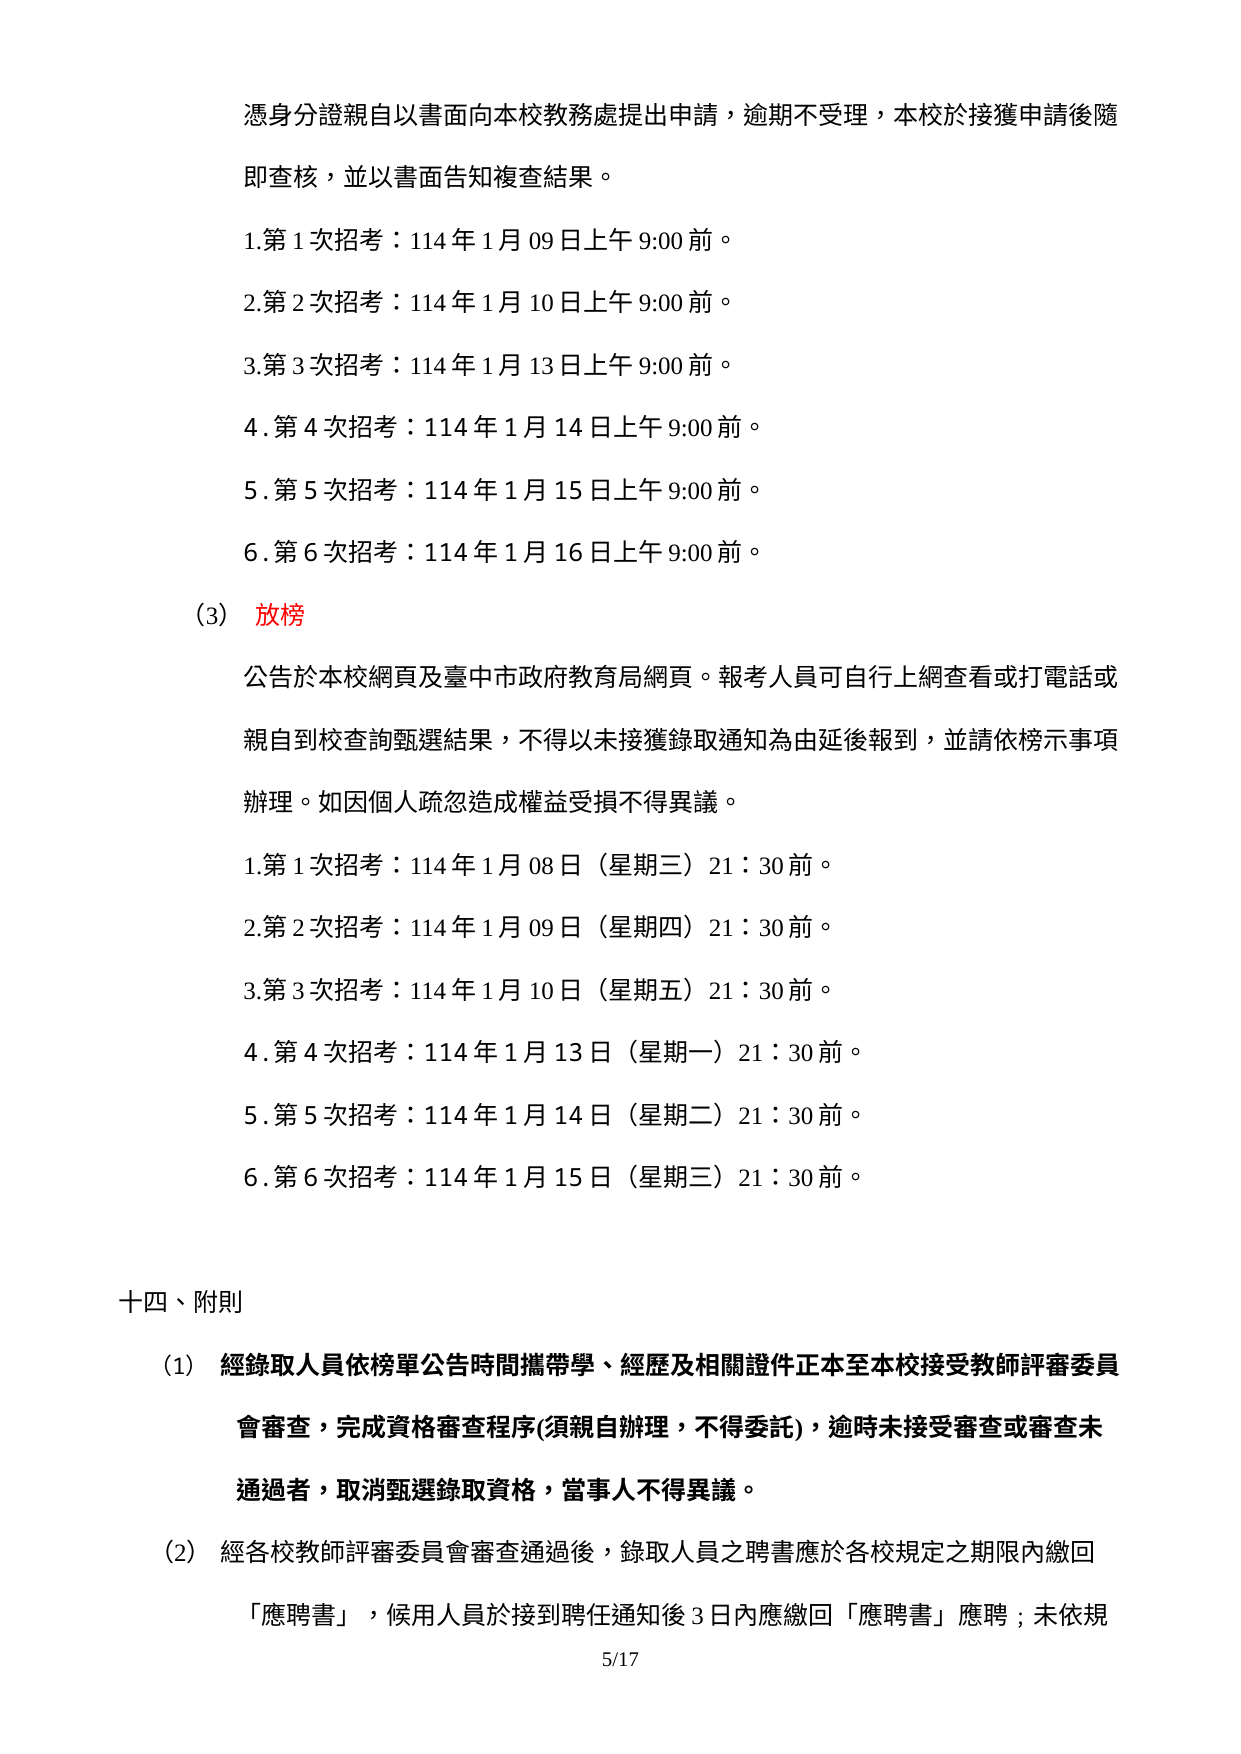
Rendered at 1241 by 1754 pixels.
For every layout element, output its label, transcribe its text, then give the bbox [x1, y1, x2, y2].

list 經各校教師評審委員會審查通過後，錄取人員之聘書應於各校規定之期限內繳回「應聘書」，候用人員於接到聘任通知後3日內應繳回「應聘書」應聘﹔未依規 [149, 1509, 1122, 1634]
list 放榜 [181, 572, 1122, 634]
text 1.第1次招考：114年1月08日（星期三）21：30前。 [243, 822, 1122, 884]
text 公告於本校網頁及臺中市政府教育局網頁。報考人員可自行上網查看或打電話或親自到校查詢甄選結果，不得以未接獲錄取通知為由延後報到，並請依榜示事項辦理。如因個人疏忽造成權益受損不得異議。 [243, 634, 1122, 822]
text 4.第4次招考：114年1月14日上午9:00前。 [143, 384, 1122, 447]
text 6.第6次招考：114年1月15日（星期三）21：30前。 [143, 1134, 1122, 1197]
list 經錄取人員依榜單公告時間攜帶學、經歷及相關證件正本至本校接受教師評審委員會審查，完成資格審查程序(須親自辦理，不得委託)，逾時未接受審查或審查未通過者，取消甄選錄取資格，當事人不得異議。 [149, 1322, 1122, 1509]
text 3.第3次招考：114年1月13日上午9:00前。 [118, 322, 1122, 384]
text 5.第5次招考：114年1月15日上午9:00前。 [143, 447, 1122, 509]
text 憑身分證親自以書面向本校教務處提出申請，逾期不受理，本校於接獲申請後隨即查核，並以書面告知複查結果。 [243, 72, 1122, 197]
text 1.第1次招考：114年1月09日上午9:00前。 [118, 197, 1122, 259]
text 3.第3次招考：114年1月10日（星期五）21：30前。 [243, 947, 1122, 1009]
text 6.第6次招考：114年1月16日上午9:00前。 [118, 509, 1122, 572]
text 5.第5次招考：114年1月14日（星期二）21：30前。 [143, 1072, 1122, 1134]
text 2.第2次招考：114年1月09日（星期四）21：30前。 [243, 884, 1122, 947]
text 4.第4次招考：114年1月13日（星期一）21：30前。 [143, 1009, 1122, 1072]
text 2.第2次招考：114年1月10日上午9:00前。 [118, 259, 1122, 322]
text 十四、附則 [118, 1259, 1122, 1322]
